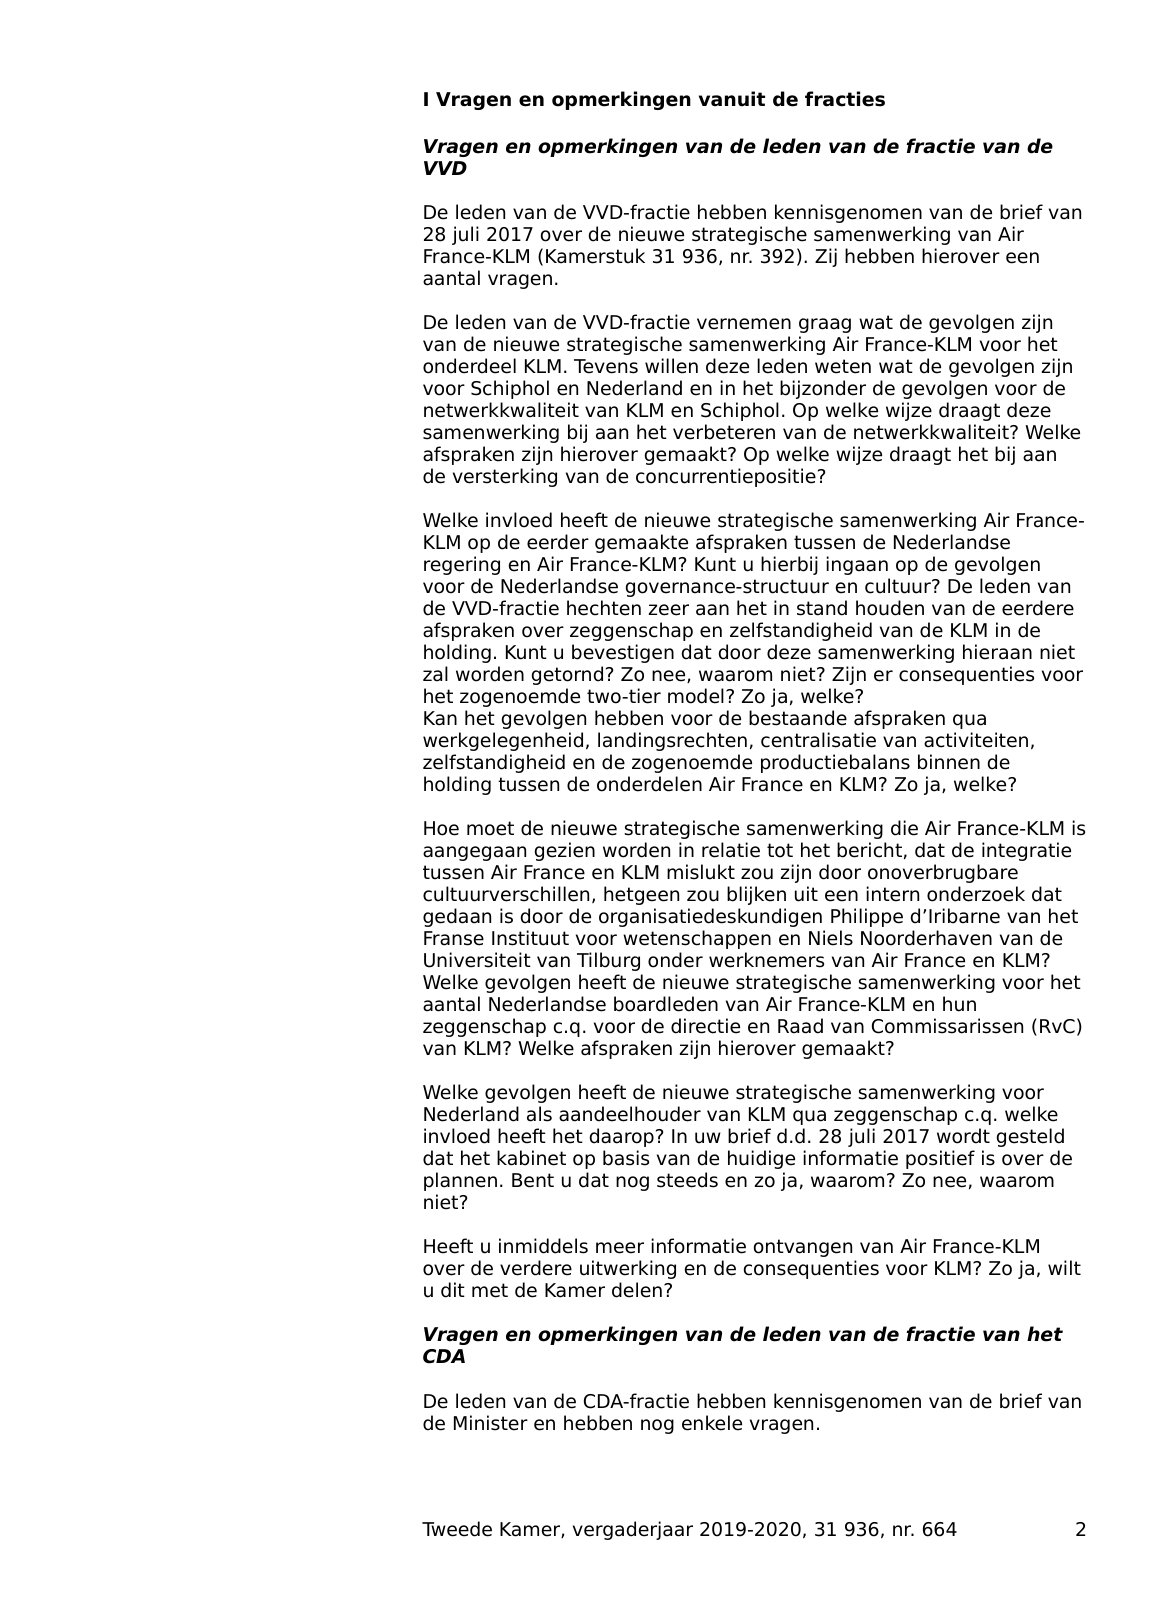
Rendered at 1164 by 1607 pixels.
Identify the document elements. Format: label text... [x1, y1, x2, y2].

text De leden van de VVD-fractie vernemen graag wat de gevolgen zijn van de nieuwe strategische samenwerking Air France-KLM voor het onderdeel KLM. Tevens willen deze leden weten wat de gevolgen zijn voor Schiphol en Nederland en in het bijzonder de gevolgen voor de netwerkkwaliteit van KLM en Schiphol. Op welke wijze draagt deze samenwerking bij aan het verbeteren van de netwerkkwaliteit? Welke afspraken zijn hierover gemaakt? Op welke wijze draagt het bij aan de versterking van de concurrentiepositie? [422, 312, 1087, 488]
text Hoe moet de nieuwe strategische samenwerking die Air France-KLM is aangegaan gezien worden in relatie tot het bericht, dat de integratie tussen Air France en KLM mislukt zou zijn door onoverbrugbare cultuurverschillen, hetgeen zou blijken uit een intern onderzoek dat gedaan is door de organisatiedeskundigen Philippe d’Iribarne van het Franse Instituut voor wetenschappen en Niels Noorderhaven van de Universiteit van Tilburg onder werknemers van Air France en KLM? [422, 818, 1087, 972]
text De leden van de CDA-fractie hebben kennisgenomen van de brief van de Minister en hebben nog enkele vragen. [422, 1391, 1087, 1434]
subtitle Vragen en opmerkingen van de leden van de fractie van het CDA [422, 1324, 1087, 1368]
subtitle Vragen en opmerkingen van de leden van de fractie van de VVD [422, 136, 1087, 180]
text Welke gevolgen heeft de nieuwe strategische samenwerking voor Nederland als aandeelhouder van KLM qua zeggenschap c.q. welke invloed heeft het daarop? In uw brief d.d. 28 juli 2017 wordt gesteld dat het kabinet op basis van de huidige informatie positief is over de plannen. Bent u dat nog steeds en zo ja, waarom? Zo nee, waarom niet? [422, 1082, 1087, 1214]
text De leden van de VVD-fractie hebben kennisgenomen van de brief van 28 juli 2017 over de nieuwe strategische samenwerking van Air France-KLM (Kamerstuk 31 936, nr. 392). Zij hebben hierover een aantal vragen. [422, 202, 1087, 290]
text Kan het gevolgen hebben voor de bestaande afspraken qua werkgelegenheid, landingsrechten, centralisatie van activiteiten, zelfstandigheid en de zogenoemde productiebalans binnen de holding tussen de onderdelen Air France en KLM? Zo ja, welke? [422, 708, 1087, 796]
text Welke invloed heeft de nieuwe strategische samenwerking Air France-KLM op de eerder gemaakte afspraken tussen de Nederlandse regering en Air France-KLM? Kunt u hierbij ingaan op de gevolgen voor de Nederlandse governance-structuur en cultuur? De leden van de VVD-fractie hechten zeer aan het in stand houden van de eerdere afspraken over zeggenschap en zelfstandigheid van de KLM in de holding. Kunt u bevestigen dat door deze samenwerking hieraan niet zal worden getornd? Zo nee, waarom niet? Zijn er consequenties voor het zogenoemde two-tier model? Zo ja, welke? [422, 510, 1087, 708]
text Welke gevolgen heeft de nieuwe strategische samenwerking voor het aantal Nederlandse boardleden van Air France-KLM en hun zeggenschap c.q. voor de directie en Raad van Commissarissen (RvC) van KLM? Welke afspraken zijn hierover gemaakt? [422, 972, 1087, 1060]
subtitle I Vragen en opmerkingen vanuit de fracties [422, 89, 1087, 111]
text Heeft u inmiddels meer informatie ontvangen van Air France-KLM over de verdere uitwerking en de consequenties voor KLM? Zo ja, wilt u dit met de Kamer delen? [422, 1236, 1087, 1302]
